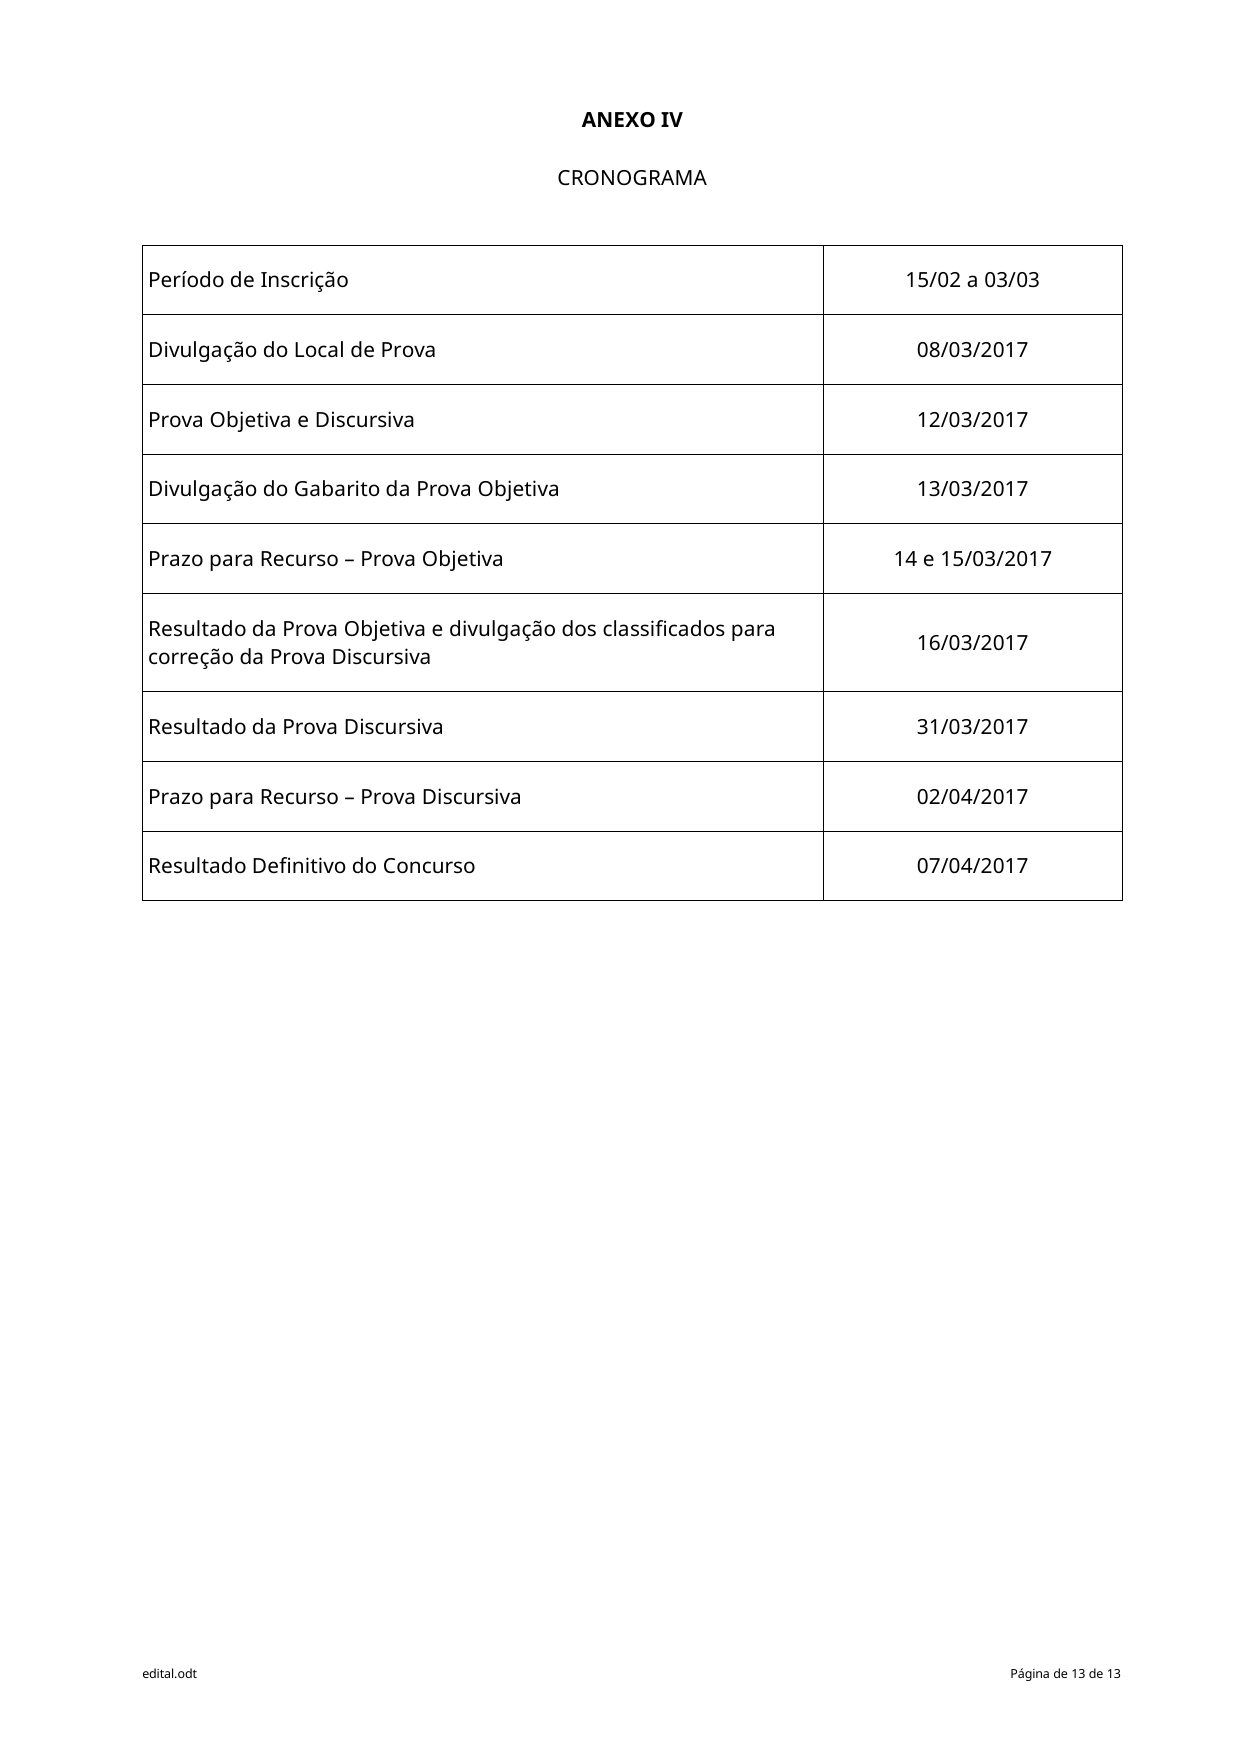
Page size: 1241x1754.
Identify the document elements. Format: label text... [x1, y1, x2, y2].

table_cell 14 e 15/03/2017 [824, 524, 1122, 593]
table_cell Divulgação do Local de Prova [143, 315, 823, 384]
table_header Período de Inscrição [143, 246, 823, 314]
text ANEXO IV [142, 104, 1122, 133]
table_cell Prazo para Recurso – Prova Objetiva [143, 524, 823, 593]
table_cell 08/03/2017 [824, 315, 1122, 384]
table_cell Prova Objetiva e Discursiva [143, 385, 823, 454]
table_cell Prazo para Recurso – Prova Discursiva [143, 762, 823, 831]
table_cell Divulgação do Gabarito da Prova Objetiva [143, 455, 823, 523]
table_cell Resultado da Prova Objetiva e divulgação dos classificados para correção da Prova Discursiva [143, 594, 823, 691]
table_cell 13/03/2017 [824, 455, 1122, 523]
text CRONOGRAMA [142, 162, 1122, 191]
table_cell 31/03/2017 [824, 692, 1122, 761]
table_cell Resultado Definitivo do Concurso [143, 832, 823, 900]
table_cell 02/04/2017 [824, 762, 1122, 831]
table_cell 07/04/2017 [824, 832, 1122, 900]
table_header 15/02 a 03/03 [824, 246, 1122, 314]
table_cell 16/03/2017 [824, 594, 1122, 691]
table_cell 12/03/2017 [824, 385, 1122, 454]
table_cell Resultado da Prova Discursiva [143, 692, 823, 761]
